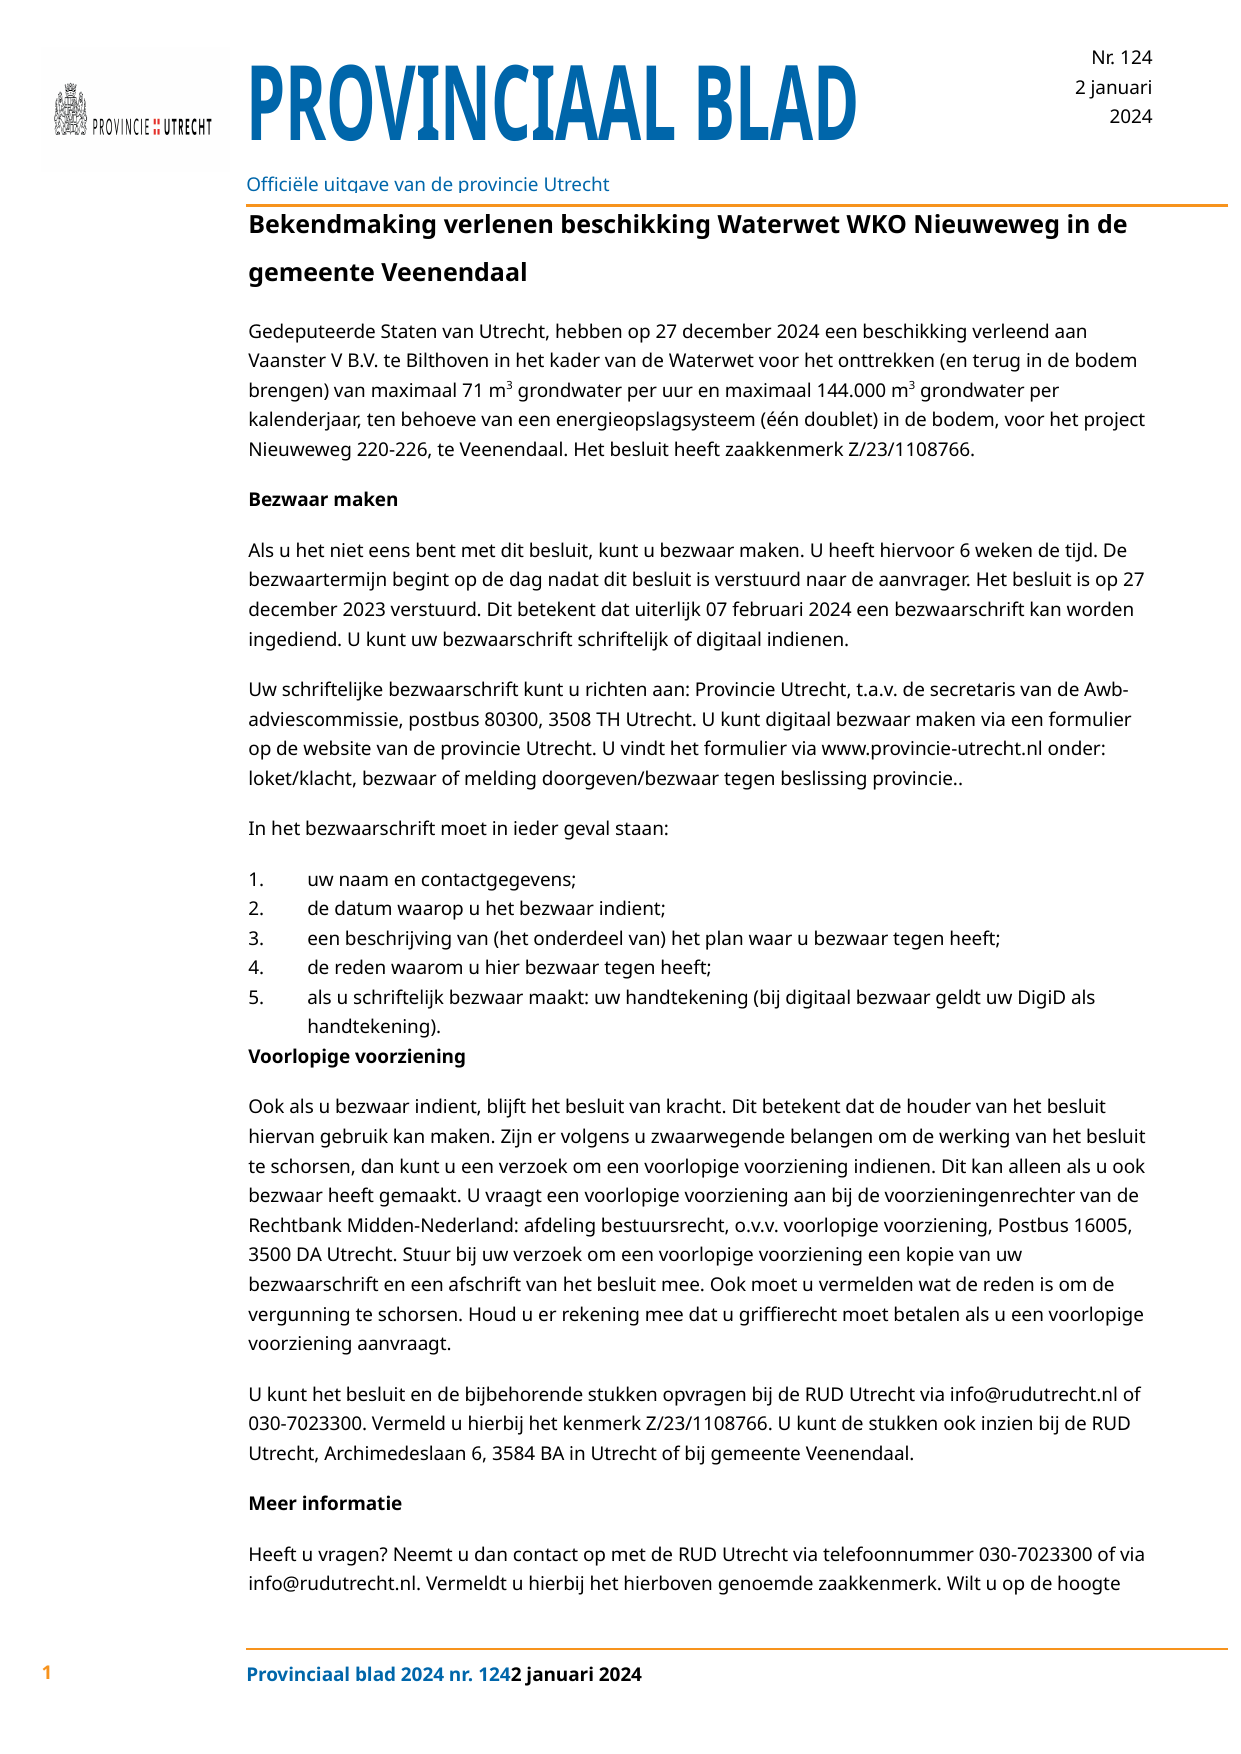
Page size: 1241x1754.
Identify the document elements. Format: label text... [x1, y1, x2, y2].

text Gedeputeerde Staten van Utrecht, hebben op 27 december 2024 een beschikking verleend aan Vaanster V B.V. te Bilthoven in het kader van de Waterwet voor het onttrekken (en terug in de bodem brengen) van maximaal 71 m3 grondwater per uur en maximaal 144.000 m3 grondwater per kalenderjaar, ten behoeve van een energieopslagsysteem (één doublet) in de bodem, voor het project Nieuweweg 220-226, te Veenendaal. Het besluit heeft zaakkenmerk Z/23/1108766. [248, 318, 1152, 462]
list uw naam en contactgegevens; [248, 866, 1152, 892]
text In het bezwaarschrift moet in ieder geval staan: [248, 815, 1152, 841]
list een beschrijving van (het onderdeel van) het plan waar u bezwaar tegen heeft; [248, 925, 1152, 951]
text Als u het niet eens bent met dit besluit, kunt u bezwaar maken. U heeft hiervoor 6 weken de tijd. De bezwaartermijn begint op de dag nadat dit besluit is verstuurd naar de aanvrager. Het besluit is op 27 december 2023 verstuurd. Dit betekent dat uiterlijk 07 februari 2024 een bezwaarschrift kan worden ingediend. U kunt uw bezwaarschrift schriftelijk of digitaal indienen. [248, 537, 1152, 652]
text Heeft u vragen? Neemt u dan contact op met de RUD Utrecht via telefoonnummer 030-7023300 of via info@rudutrecht.nl. Vermeldt u hierbij het hierboven genoemde zaakkenmerk. Wilt u op de hoogte [248, 1541, 1152, 1596]
text Bezwaar maken [248, 487, 1152, 512]
list als u schriftelijk bezwaar maakt: uw handtekening (bij digitaal bezwaar geldt uw DigiD als handtekening). [248, 984, 1152, 1039]
text Voorlopige voorziening [248, 1043, 1152, 1069]
picture [41, 47, 231, 172]
text Ook als u bezwaar indient, blijft het besluit van kracht. Dit betekent dat de houder van het besluit hiervan gebruik kan maken. Zijn er volgens u zwaarwegende belangen om de werking van het besluit te schorsen, dan kunt u een verzoek om een voorlopige voorziening indienen. Dit kan alleen als u ook bezwaar heeft gemaakt. U vraagt een voorlopige voorziening aan bij de voorzieningenrechter van de Rechtbank Midden-Nederland: afdeling bestuursrecht, o.v.v. voorlopige voorziening, Postbus 16005, 3500 DA Utrecht. Stuur bij uw verzoek om een voorlopige voorziening een kopie van uw bezwaarschrift en een afschrift van het besluit mee. Ook moet u vermelden wat de reden is om de vergunning te schorsen. Houd u er rekening mee dat u griffierecht moet betalen als u een voorlopige voorziening aanvraagt. [248, 1094, 1152, 1356]
text U kunt het besluit en de bijbehorende stukken opvragen bij de RUD Utrecht via info@rudutrecht.nl of 030-7023300. Vermeld u hierbij het kenmerk Z/23/1108766. U kunt de stukken ook inzien bij de RUD Utrecht, Archimedeslaan 6, 3584 BA in Utrecht of bij gemeente Veenendaal. [248, 1381, 1152, 1466]
list de reden waarom u hier bezwaar tegen heeft; [248, 954, 1152, 980]
list de datum waarop u het bezwaar indient; [248, 895, 1152, 921]
text Meer informatie [248, 1490, 1152, 1516]
text Uw schriftelijke bezwaarschrift kunt u richten aan: Provincie Utrecht, t.a.v. de secretaris van de Awb-adviescommissie, postbus 80300, 3508 TH Utrecht. U kunt digitaal bezwaar maken via een formulier op de website van de provincie Utrecht. U vindt het formulier via www.provincie-utrecht.nl onder: loket/klacht, bezwaar of melding doorgeven/bezwaar tegen beslissing provincie.. [248, 676, 1152, 791]
text Bekendmaking verlenen beschikking Waterwet WKO Nieuweweg in de gemeente Veenendaal [248, 207, 1152, 288]
